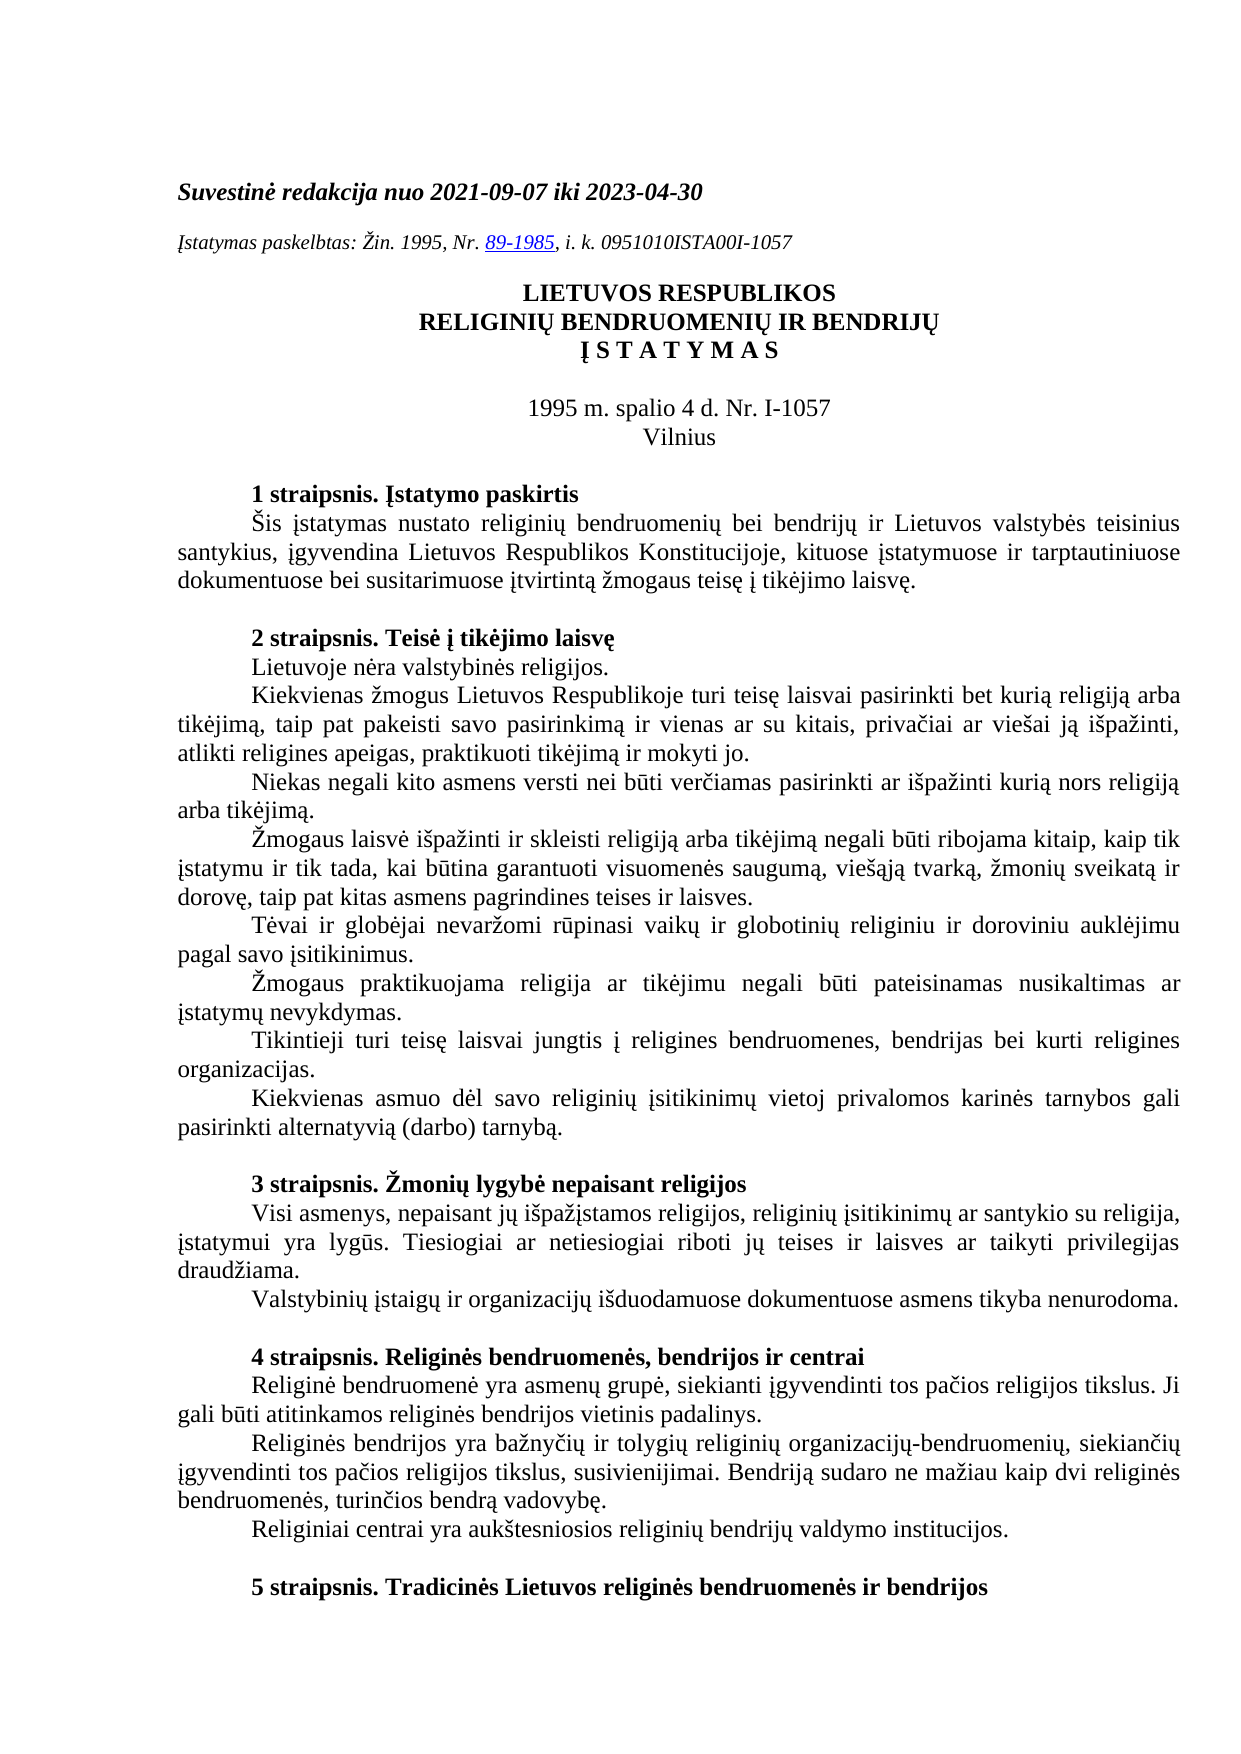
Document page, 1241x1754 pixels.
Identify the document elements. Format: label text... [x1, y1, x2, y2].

text Tėvai ir globėjai nevaržomi rūpinasi vaikų ir globotinių religiniu ir doroviniu auklėjimu pagal savo įsitikinimus. [177, 911, 1181, 968]
text Religinė bendruomenė yra asmenų grupė, siekianti įgyvendinti tos pačios religijos tikslus. Ji gali būti atitinkamos religinės bendrijos vietinis padalinys. [177, 1371, 1181, 1428]
text 1995 m. spalio 4 d. Nr. I-1057 [177, 393, 1181, 422]
text 4 straipsnis. Religinės bendruomenės, bendrijos ir centrai [177, 1342, 1181, 1371]
text Tikintieji turi teisę laisvai jungtis į religines bendruomenes, bendrijas bei kurti religines organizacijas. [177, 1026, 1181, 1083]
text Visi asmenys, nepaisant jų išpažįstamos religijos, religinių įsitikinimų ar santykio su religija, įstatymui yra lygūs. Tiesiogiai ar netiesiogiai riboti jų teises ir laisves ar taikyti privilegijas draudžiama. [177, 1198, 1181, 1284]
text Valstybinių įstaigų ir organizacijų išduodamuose dokumentuose asmens tikyba nenurodoma. [177, 1284, 1181, 1313]
text Religiniai centrai yra aukštesniosios religinių bendrijų valdymo institucijos. [177, 1514, 1181, 1543]
text 5 straipsnis. Tradicinės Lietuvos religinės bendruomenės ir bendrijos [177, 1572, 1181, 1601]
text Suvestinė redakcija nuo 2021-09-07 iki 2023-04-30 [177, 177, 1181, 206]
text Žmogaus laisvė išpažinti ir skleisti religiją arba tikėjimą negali būti ribojama kitaip, kaip tik įstatymu ir tik tada, kai būtina garantuoti visuomenės saugumą, viešąją tvarką, žmonių sveikatą ir dorovę, taip pat kitas asmens pagrindines teises ir laisves. [177, 824, 1181, 911]
text Žmogaus praktikuojama religija ar tikėjimu negali būti pateisinamas nusikaltimas ar įstatymų nevykdymas. [177, 968, 1181, 1026]
text Šis įstatymas nustato religinių bendruomenių bei bendrijų ir Lietuvos valstybės teisinius santykius, įgyvendina Lietuvos Respublikos Konstitucijoje, kituose įstatymuose ir tarptautiniuose dokumentuose bei susitarimuose įtvirtintą žmogaus teisę į tikėjimo laisvę. [177, 508, 1181, 594]
text Kiekvienas žmogus Lietuvos Respublikoje turi teisę laisvai pasirinkti bet kurią religiją arba tikėjimą, taip pat pakeisti savo pasirinkimą ir vienas ar su kitais, privačiai ar viešai ją išpažinti, atlikti religines apeigas, praktikuoti tikėjimą ir mokyti jo. [177, 681, 1181, 767]
text LIETUVOS RESPUBLIKOS [177, 278, 1181, 307]
text Į S T A T Y M A S [177, 336, 1181, 364]
text Religinės bendrijos yra bažnyčių ir tolygių religinių organizacijų-bendruomenių, siekiančių įgyvendinti tos pačios religijos tikslus, susivienijimai. Bendriją sudaro ne mažiau kaip dvi religinės bendruomenės, turinčios bendrą vadovybę. [177, 1428, 1181, 1514]
text Vilnius [177, 422, 1181, 451]
text Įstatymas paskelbtas: Žin. 1995, Nr. 89-1985, i. k. 0951010ISTA00I-1057 [177, 230, 1181, 254]
text Kiekvienas asmuo dėl savo religinių įsitikinimų vietoj privalomos karinės tarnybos gali pasirinkti alternatyvią (darbo) tarnybą. [177, 1083, 1181, 1141]
text RELIGINIŲ BENDRUOMENIŲ IR BENDRIJŲ [177, 307, 1181, 336]
text 1 straipsnis. Įstatymo paskirtis [177, 479, 1181, 508]
text Niekas negali kito asmens versti nei būti verčiamas pasirinkti ar išpažinti kurią nors religiją arba tikėjimą. [177, 767, 1181, 824]
text 2 straipsnis. Teisė į tikėjimo laisvę [177, 623, 1181, 652]
text 3 straipsnis. Žmonių lygybė nepaisant religijos [177, 1169, 1181, 1198]
text Lietuvoje nėra valstybinės religijos. [177, 652, 1181, 681]
